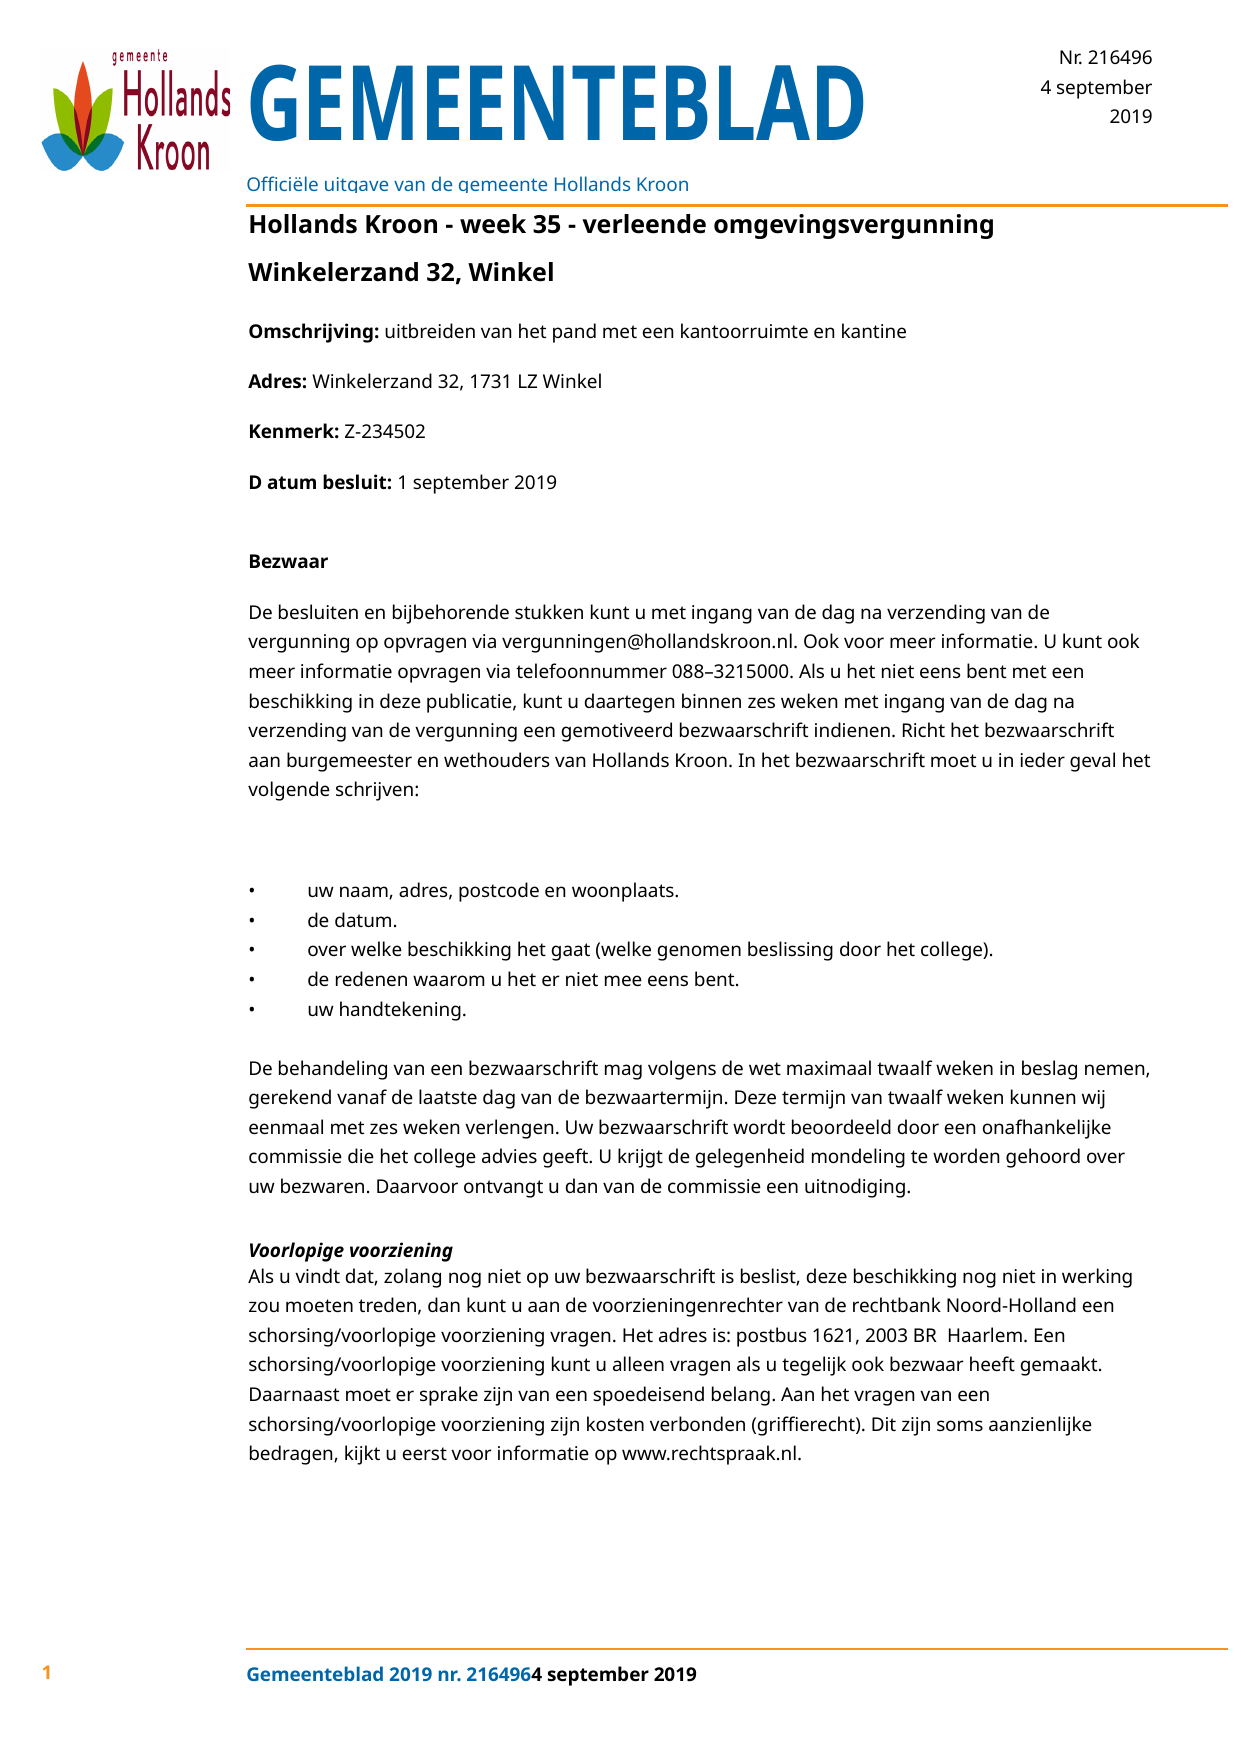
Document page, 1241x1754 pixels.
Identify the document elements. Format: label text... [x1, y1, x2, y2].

list de datum. [248, 907, 1152, 933]
text Bezwaar [248, 549, 1152, 574]
list over welke beschikking het gaat (welke genomen beslissing door het college). [248, 937, 1152, 962]
table_header [700, 469, 1152, 495]
text De behandeling van een bezwaarschrift mag volgens de wet maximaal twaalf weken in beslag nemen, gerekend vanaf de laatste dag van de bezwaartermijn. Deze termijn van twaalf weken kunnen wij eenmaal met zes weken verlengen. Uw bezwaarschrift wordt beoordeeld door een onafhankelijke commissie die het college advies geeft. U krijgt de gelegenheid mondeling te worden gehoord over uw bezwaren. Daarvoor ontvangt u dan van de commissie een uitnodiging. [248, 1055, 1152, 1199]
text Omschrijving: uitbreiden van het pand met een kantoorruimte en kantine [248, 318, 1152, 344]
text Kenmerk: Z-234502 [248, 419, 1152, 444]
text Adres: Winkelerzand 32, 1731 LZ Winkel [248, 368, 1152, 394]
text Hollands Kroon - week 35 - verleende omgevingsvergunning Winkelerzand 32, Winkel [248, 207, 1152, 288]
text Voorlopige voorziening [248, 1237, 1152, 1263]
list uw naam, adres, postcode en woonplaats. [248, 877, 1152, 903]
table_header D atum besluit: 1 september 2019 [248, 469, 700, 495]
text Als u vindt dat, zolang nog niet op uw bezwaarschrift is beslist, deze beschikking nog niet in werking zou moeten treden, dan kunt u aan de voorzieningenrechter van de rechtbank Noord-Holland een schorsing/voorlopige voorziening vragen. Het adres is: postbus 1621, 2003 BR Haarlem. Een schorsing/voorlopige voorziening kunt u alleen vragen als u tegelijk ook bezwaar heeft gemaakt. Daarnaast moet er sprake zijn van een spoedeisend belang. Aan het vragen van een schorsing/voorlopige voorziening zijn kosten verbonden (griffierecht). Dit zijn soms aanzienlijke bedragen, kijkt u eerst voor informatie op www.rechtspraak.nl. [248, 1263, 1152, 1466]
picture [41, 47, 231, 172]
list de redenen waarom u het er niet mee eens bent. [248, 966, 1152, 992]
list uw handtekening. [248, 996, 1152, 1021]
text De besluiten en bijbehorende stukken kunt u met ingang van de dag na verzending van de vergunning op opvragen via vergunningen@hollandskroon.nl. Ook voor meer informatie. U kunt ook meer informatie opvragen via telefoonnummer 088–3215000. Als u het niet eens bent met een beschikking in deze publicatie, kunt u daartegen binnen zes weken met ingang van de dag na verzending van de vergunning een gemotiveerd bezwaarschrift indienen. Richt het bezwaarschrift aan burgemeester en wethouders van Hollands Kroon. In het bezwaarschrift moet u in ieder geval het volgende schrijven: [248, 599, 1152, 802]
